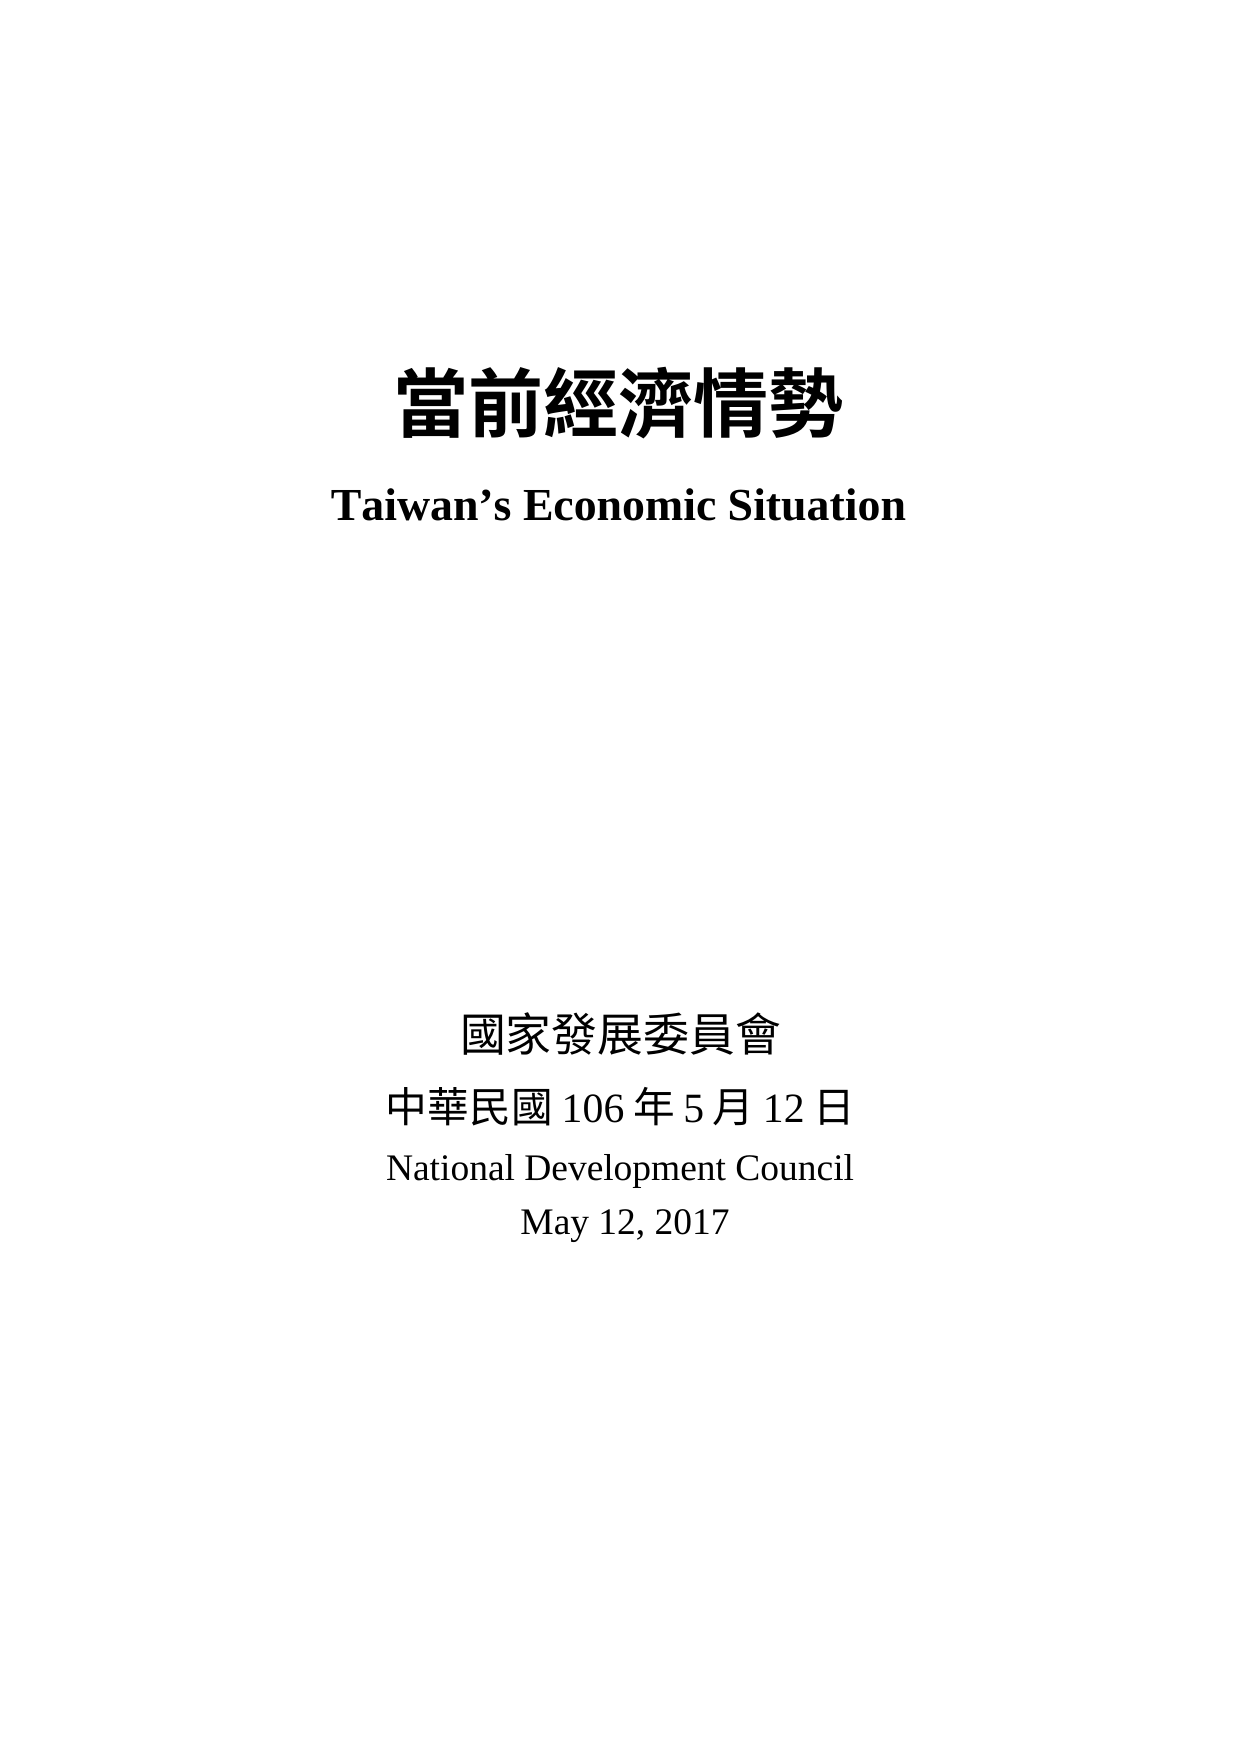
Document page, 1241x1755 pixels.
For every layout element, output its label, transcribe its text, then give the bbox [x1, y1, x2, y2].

text National Development Council [187, 1147, 1053, 1188]
text 當前經濟情勢 [187, 351, 1049, 453]
text May 12, 2017 [187, 1201, 1053, 1242]
text 國家發展委員會 [187, 1003, 1053, 1065]
text Taiwan’s Economic Situation [187, 480, 1049, 531]
text 中華民國106年5月12日 [187, 1077, 1053, 1134]
